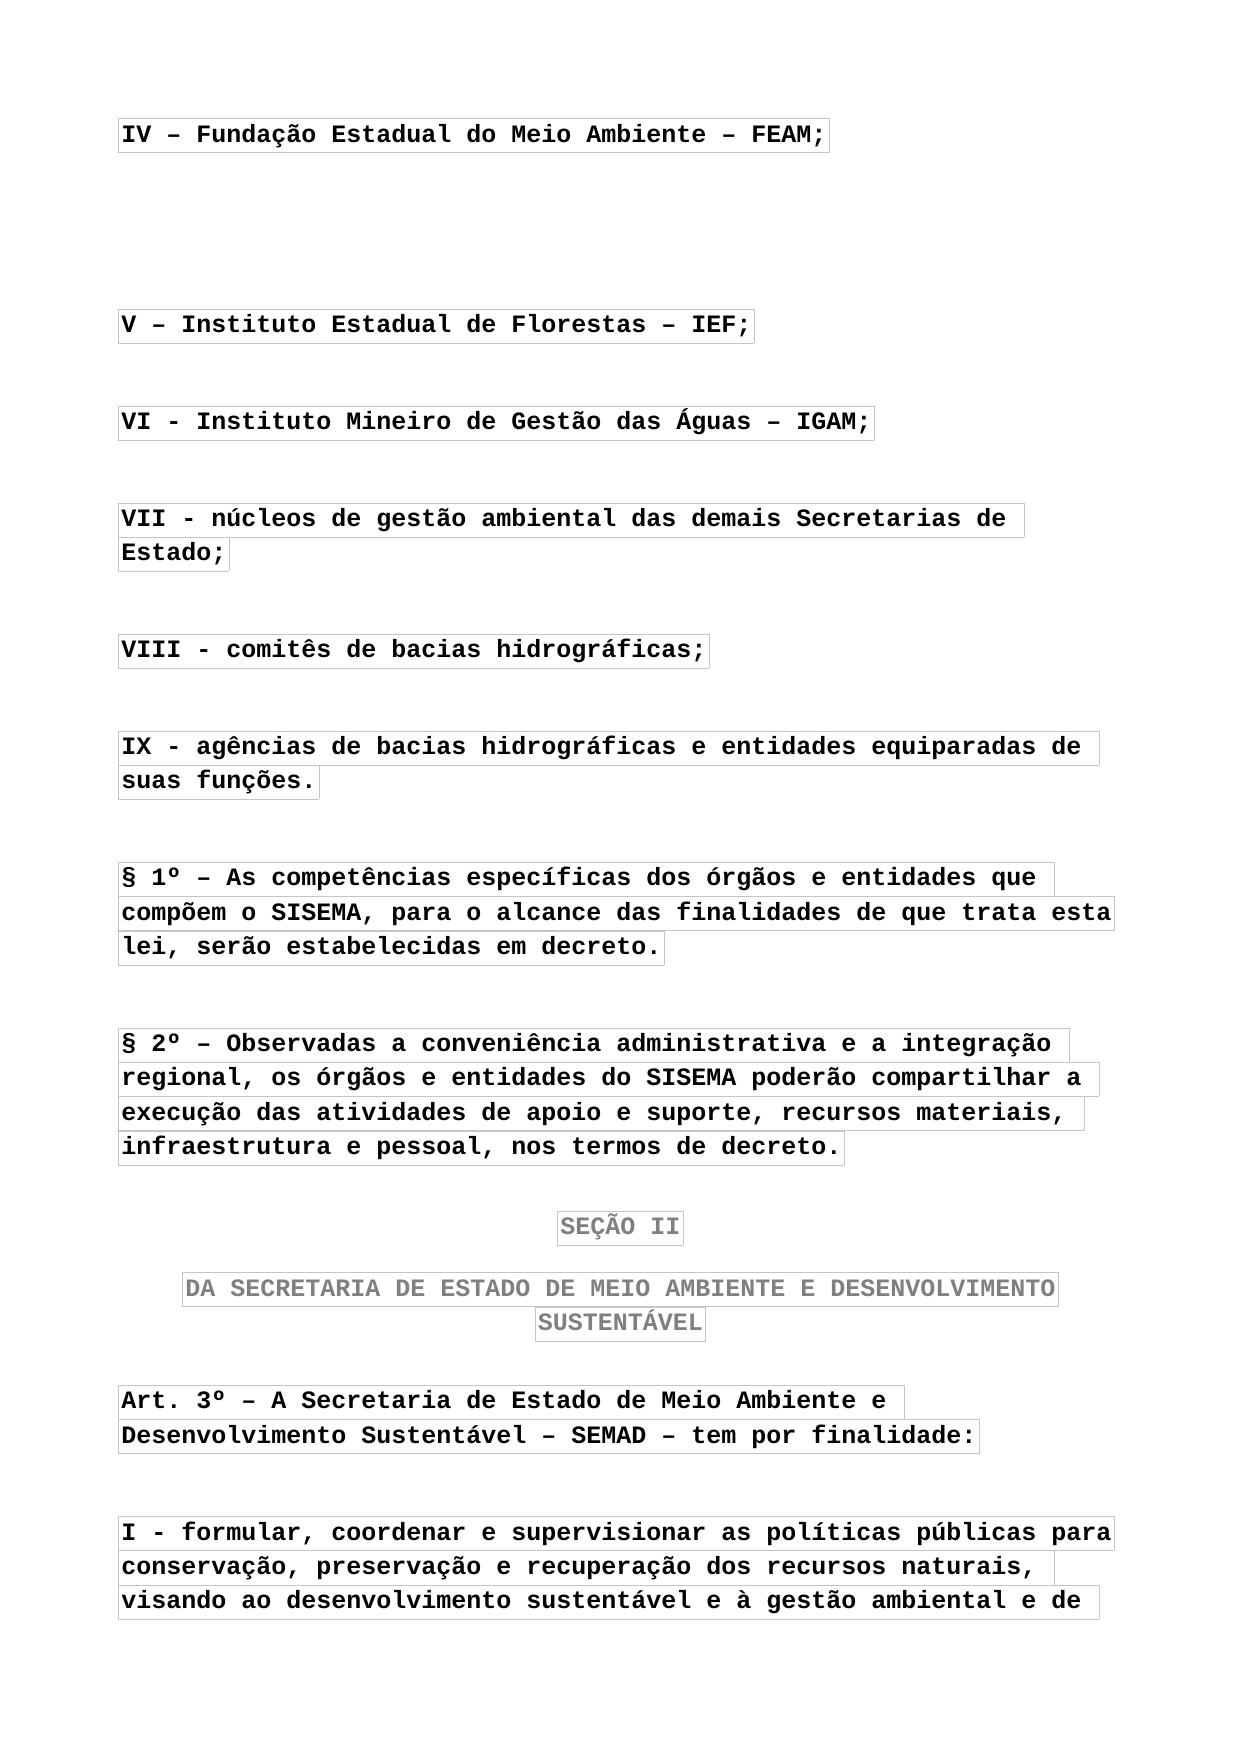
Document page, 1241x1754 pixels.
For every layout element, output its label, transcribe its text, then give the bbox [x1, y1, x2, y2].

text § 1º – As competências específicas dos órgãos e entidades que compõem o SISEMA, para o alcance das finalidades de que trata esta lei, serão estabelecidas em decreto. [119, 863, 1054, 896]
text DA SECRETARIA DE ESTADO DE MEIO AMBIENTE E DESENVOLVIMENTO SUSTENTÁVEL [706, 1272, 1122, 1341]
text SEÇÃO II [558, 1212, 683, 1245]
text V – Instituto Estadual de Florestas – IEF; [119, 310, 754, 343]
text I - formular, coordenar e supervisionar as políticas públicas para conservação, preservação e recuperação dos recursos naturais, visando ao desenvolvimento sustentável e à gestão ambiental e de recursos hídricos; [119, 1551, 1054, 1585]
text § 2º – Observadas a conveniência administrativa e a integração regional, os órgãos e entidades do SISEMA poderão compartilhar a execução das atividades de apoio e suporte, recursos materiais, infraestrutura e pessoal, nos termos de decreto. [845, 1027, 1122, 1165]
text Art. 3º – A Secretaria de Estado de Meio Ambiente e Desenvolvimento Sustentável – SEMAD – tem por finalidade: [905, 1385, 1122, 1453]
text IX - agências de bacias hidrográficas e entidades equiparadas de suas funções. [119, 766, 319, 799]
text [710, 634, 1122, 668]
text DA SECRETARIA DE ESTADO DE MEIO AMBIENTE E DESENVOLVIMENTO SUSTENTÁVEL [118, 1272, 535, 1341]
text DA SECRETARIA DE ESTADO DE MEIO AMBIENTE E DESENVOLVIMENTO SUSTENTÁVEL [536, 1308, 705, 1341]
text VII - núcleos de gestão ambiental das demais Secretarias de Estado; [119, 538, 229, 571]
text IV – Fundação Estadual do Meio Ambiente – FEAM; [119, 119, 829, 152]
text IX - agências de bacias hidrográficas e entidades equiparadas de suas funções. [320, 731, 1122, 799]
text § 2º – Observadas a conveniência administrativa e a integração regional, os órgãos e entidades do SISEMA poderão compartilhar a execução das atividades de apoio e suporte, recursos materiais, infraestrutura e pessoal, nos termos de decreto. [119, 1063, 1099, 1096]
text DA SECRETARIA DE ESTADO DE MEIO AMBIENTE E DESENVOLVIMENTO SUSTENTÁVEL [183, 1273, 1058, 1306]
text [684, 1211, 1122, 1245]
text Art. 3º – A Secretaria de Estado de Meio Ambiente e Desenvolvimento Sustentável – SEMAD – tem por finalidade: [119, 1386, 904, 1419]
text § 2º – Observadas a conveniência administrativa e a integração regional, os órgãos e entidades do SISEMA poderão compartilhar a execução das atividades de apoio e suporte, recursos materiais, infraestrutura e pessoal, nos termos de decreto. [119, 1029, 1069, 1062]
text IX - agências de bacias hidrográficas e entidades equiparadas de suas funções. [119, 732, 1099, 765]
text Art. 3º – A Secretaria de Estado de Meio Ambiente e Desenvolvimento Sustentável – SEMAD – tem por finalidade: [119, 1420, 979, 1453]
text § 1º – As competências específicas dos órgãos e entidades que compõem o SISEMA, para o alcance das finalidades de que trata esta lei, serão estabelecidas em decreto. [119, 897, 1114, 930]
text [875, 406, 1122, 440]
text VIII - comitês de bacias hidrográficas; [119, 635, 709, 668]
text I - formular, coordenar e supervisionar as políticas públicas para conservação, preservação e recuperação dos recursos naturais, visando ao desenvolvimento sustentável e à gestão ambiental e de recursos hídricos; [119, 1586, 1099, 1619]
text I - formular, coordenar e supervisionar as políticas públicas para conservação, preservação e recuperação dos recursos naturais, visando ao desenvolvimento sustentável e à gestão ambiental e de recursos hídricos; [1055, 1516, 1122, 1619]
text § 2º – Observadas a conveniência administrativa e a integração regional, os órgãos e entidades do SISEMA poderão compartilhar a execução das atividades de apoio e suporte, recursos materiais, infraestrutura e pessoal, nos termos de decreto. [119, 1097, 1084, 1130]
text [830, 118, 1122, 152]
text § 2º – Observadas a conveniência administrativa e a integração regional, os órgãos e entidades do SISEMA poderão compartilhar a execução das atividades de apoio e suporte, recursos materiais, infraestrutura e pessoal, nos termos de decreto. [119, 1132, 844, 1165]
text § 1º – As competências específicas dos órgãos e entidades que compõem o SISEMA, para o alcance das finalidades de que trata esta lei, serão estabelecidas em decreto. [665, 862, 1122, 965]
text § 1º – As competências específicas dos órgãos e entidades que compõem o SISEMA, para o alcance das finalidades de que trata esta lei, serão estabelecidas em decreto. [119, 932, 664, 965]
text VI - Instituto Mineiro de Gestão das Águas – IGAM; [119, 407, 874, 440]
text I - formular, coordenar e supervisionar as políticas públicas para conservação, preservação e recuperação dos recursos naturais, visando ao desenvolvimento sustentável e à gestão ambiental e de recursos hídricos; [119, 1517, 1114, 1550]
text VII - núcleos de gestão ambiental das demais Secretarias de Estado; [230, 502, 1122, 571]
text VII - núcleos de gestão ambiental das demais Secretarias de Estado; [119, 504, 1024, 537]
text [755, 309, 1122, 343]
text [118, 1211, 557, 1245]
